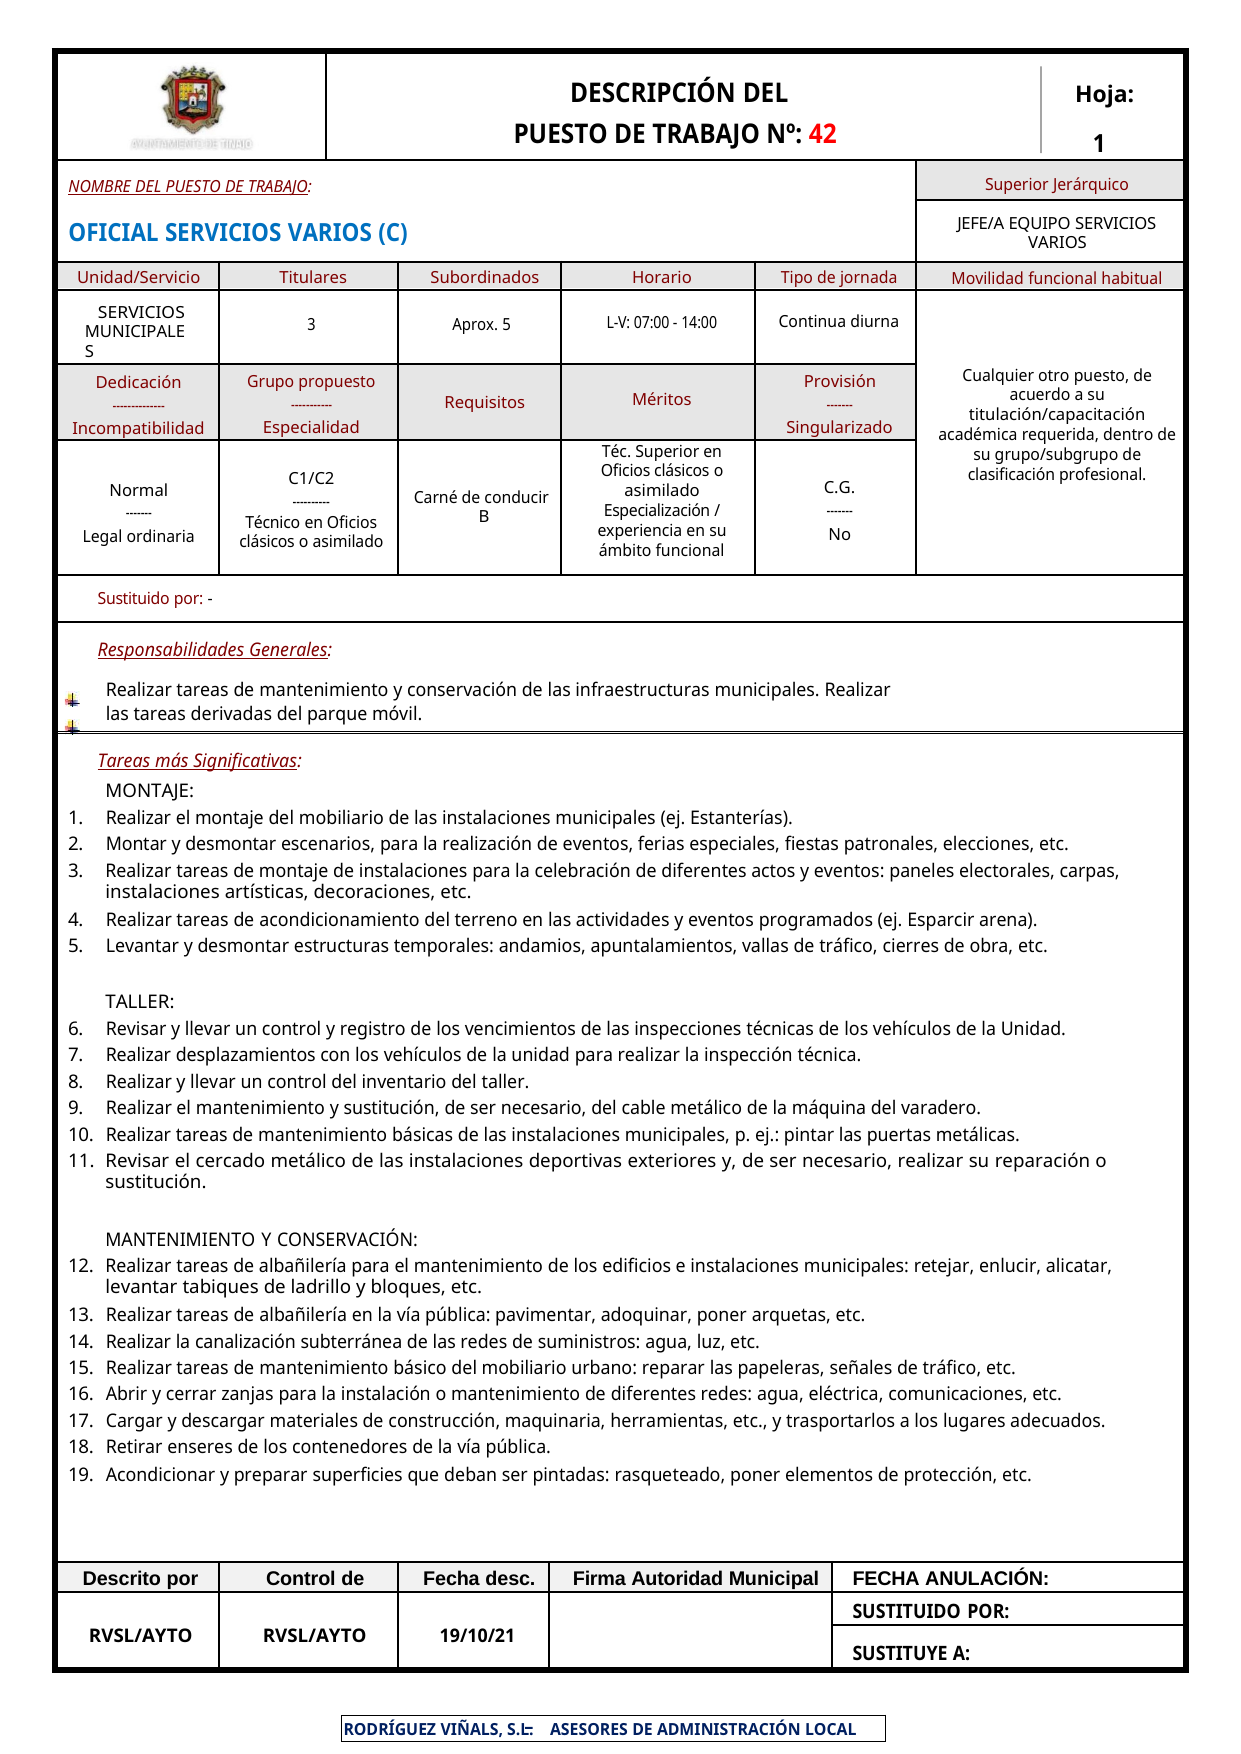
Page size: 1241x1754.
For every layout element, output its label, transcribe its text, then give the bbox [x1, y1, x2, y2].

picture [127, 62, 259, 151]
table_cell L-V: 07:00 - 14:00 [562, 291, 754, 363]
table_cell Horario [562, 263, 754, 288]
table_cell Sustituido por: - [58, 576, 1183, 621]
table_cell Fecha desc. [399, 1563, 548, 1591]
table_cell JEFE/A EQUIPO SERVICIOS VARIOS [917, 201, 1183, 261]
table_cell Provisión ------- Singularizado [756, 365, 915, 439]
table_cell 3 [220, 291, 397, 363]
table_cell Descrito por [58, 1563, 218, 1591]
table_cell SERVICIOS MUNICIPALES [58, 291, 218, 363]
table_cell Continua diurna [756, 291, 915, 363]
table_header DESCRIPCIÓN DEL Hoja: PUESTO DE TRABAJO Nº: 42 1 [327, 54, 1183, 159]
table_cell RVSL/AYTO [220, 1593, 397, 1667]
table_cell Responsabilidades Generales: Realizar tareas de mantenimiento y conservación de las infraestructuras municipales. Realizar las tareas derivadas del parque móvil. [58, 623, 1183, 731]
table_cell Control de [220, 1563, 397, 1591]
table_cell SUSTITUIDO POR: [833, 1593, 1183, 1624]
table_cell Requisitos [399, 365, 560, 439]
table_cell [550, 1593, 831, 1667]
table_cell Tareas más Significativas: MONTAJE: Realizar el montaje del mobiliario de las instalaciones municipales (ej. Estanterías). Montar y desmontar escenarios, para la realización de eventos, ferias especiales, fiestas patronales, elecciones, etc. Realizar tareas de montaje de instalaciones para la celebración de diferentes actos y eventos: paneles electorales, carpas, instalaciones artísticas, decoraciones, etc. Realizar tareas de acondicionamiento del terreno en las actividades y eventos programados (ej. Esparcir arena). Levantar y desmontar estructuras temporales: andamios, apuntalamientos, vallas de tráfico, cierres de obra, etc. TALLER: Revisar y llevar un control y registro de los vencimientos de las inspecciones técnicas de los vehículos de la Unidad. Realizar desplazamientos con los vehículos de la unidad para realizar la inspección técnica. Realizar y llevar un control del inventario del taller. Realizar el mantenimiento y sustitución, de ser necesario, del cable metálico de la máquina del varadero. Realizar tareas de mantenimiento básicas de las instalaciones municipales, p. ej.: pintar las puertas metálicas. Revisar el cercado metálico de las instalaciones deportivas exteriores y, de ser necesario, realizar su reparación o sustitución. MANTENIMIENTO Y CONSERVACIÓN: Realizar tareas de albañilería para el mantenimiento de los edificios e instalaciones municipales: retejar, enlucir, alicatar, levantar tabiques de ladrillo y bloques, etc. Realizar tareas de albañilería en la vía pública: pavimentar, adoquinar, poner arquetas, etc. Realizar la canalización subterránea de las redes de suministros: agua, luz, etc. Realizar tareas de mantenimiento básico del mobiliario urbano: reparar las papeleras, señales de tráfico, etc. Abrir y cerrar zanjas para la instalación o mantenimiento de diferentes redes: agua, eléctrica, comunicaciones, etc. Cargar y descargar materiales de construcción, maquinaria, herramientas, etc., y trasportarlos a los lugares adecuados. Retirar enseres de los contenedores de la vía pública. Acondicionar y preparar superficies que deban ser pintadas: rasqueteado, poner elementos de protección, etc. [58, 734, 1183, 1561]
table_cell Normal ------- Legal ordinaria [58, 441, 218, 574]
table_cell FECHA ANULACIÓN: [833, 1563, 1183, 1591]
table_cell Firma Autoridad Municipal [550, 1563, 831, 1591]
table_cell Superior Jerárquico [917, 161, 1183, 199]
table_cell Méritos [562, 365, 754, 439]
table_cell Tipo de jornada [756, 263, 915, 288]
table_cell Subordinados [399, 263, 560, 288]
table_cell Aprox. 5 [399, 291, 560, 363]
table_cell Grupo propuesto ----------- Especialidad [220, 365, 397, 439]
table_cell Titulares [220, 263, 397, 288]
table_cell Dedicación -------------- Incompatibilidad [58, 365, 218, 439]
table_cell Unidad/Servicio [58, 263, 218, 288]
table_cell 19/10/21 [399, 1593, 548, 1667]
table_cell C1/C2 ---------- Técnico en Oficios clásicos o asimilado [220, 441, 397, 574]
table_cell Movilidad funcional habitual [917, 263, 1183, 288]
table_cell NOMBRE DEL PUESTO DE TRABAJO: OFICIAL SERVICIOS VARIOS (C) [58, 161, 915, 261]
table_cell Téc. Superior en Oficios clásicos o asimilado Especialización / experiencia en su ámbito funcional [562, 441, 754, 574]
table_header [58, 54, 325, 159]
table_cell Cualquier otro puesto, de acuerdo a su titulación/capacitación académica requerida, dentro de su grupo/subgrupo de clasificación profesional. [917, 291, 1183, 574]
table_cell Carné de conducir B [399, 441, 560, 574]
table_cell RVSL/AYTO [58, 1593, 218, 1667]
table_cell C.G. ------- No [756, 441, 915, 574]
table_cell SUSTITUYE A: [833, 1626, 1183, 1667]
